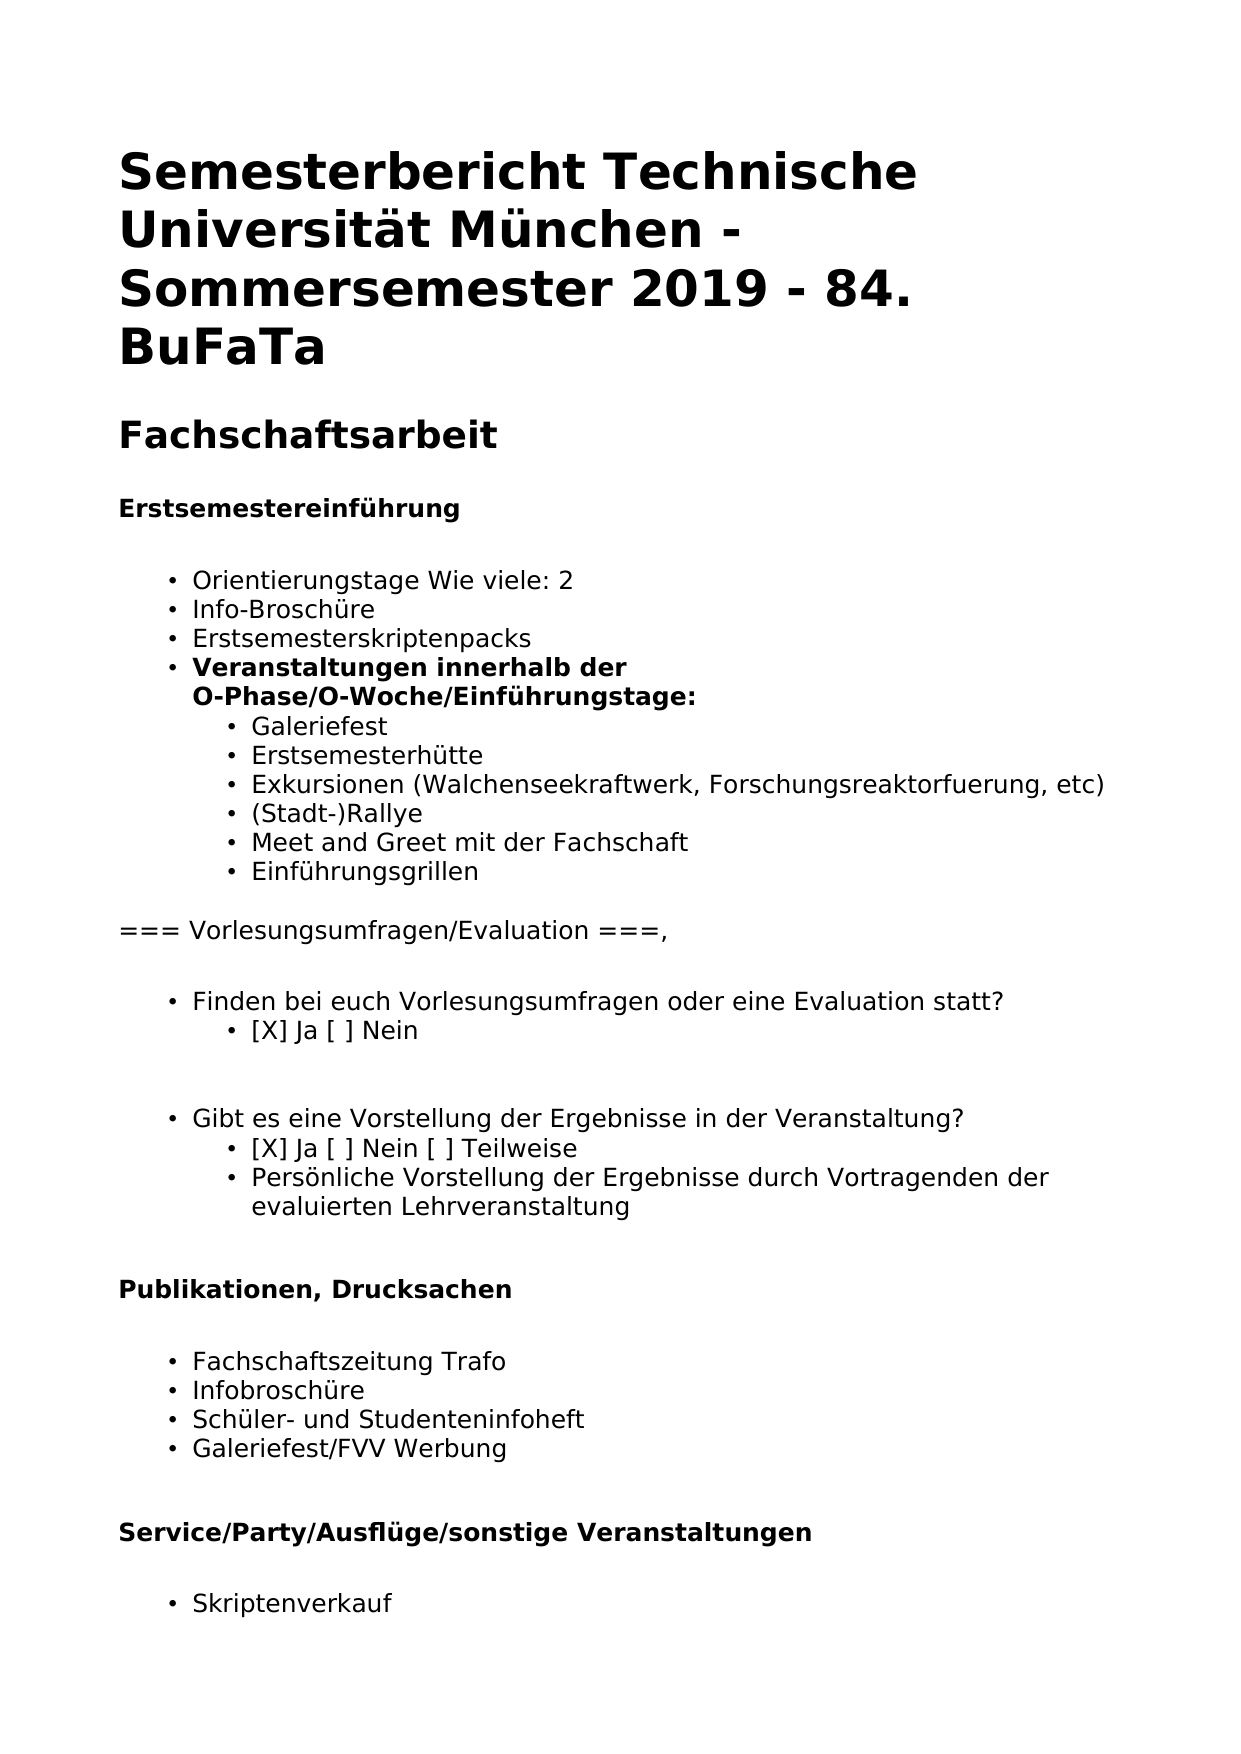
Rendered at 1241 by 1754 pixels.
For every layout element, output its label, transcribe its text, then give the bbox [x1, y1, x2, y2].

list Orientierungstage Wie viele: 2 [177, 566, 1122, 595]
list Gibt es eine Vorstellung der Ergebnisse in der Veranstaltung? [177, 1104, 1122, 1134]
subtitle Service/Party/Ausflüge/sonstige Veranstaltungen [118, 1518, 1122, 1547]
list Galeriefest [236, 712, 1122, 741]
list Erstsemesterskriptenpacks [177, 624, 1122, 653]
list (Stadt-)Rallye [236, 799, 1122, 828]
list Info-Broschüre [177, 595, 1122, 624]
list [X] Ja [ ] Nein [236, 1016, 1122, 1046]
list [X] Ja [ ] Nein [ ] Teilweise [236, 1134, 1122, 1163]
list Galeriefest/FVV Werbung [177, 1434, 1122, 1463]
list Veranstaltungen innerhalb der O-Phase/O-Woche/Einführungstage: [177, 653, 1122, 712]
list Skriptenverkauf [177, 1589, 1122, 1618]
list Fachschaftszeitung Trafo [177, 1347, 1122, 1376]
list Infobroschüre [177, 1376, 1122, 1405]
subtitle Erstsemestereinführung [118, 495, 1122, 524]
list Finden bei euch Vorlesungsumfragen oder eine Evaluation statt? [177, 987, 1122, 1016]
list Schüler- und Studenteninfoheft [177, 1405, 1122, 1434]
list Einführungsgrillen [236, 857, 1122, 887]
list Meet and Greet mit der Fachschaft [236, 828, 1122, 857]
subtitle Semesterbericht Technische Universität München - Sommersemester 2019 - 84. BuFaTa [118, 143, 1122, 376]
list Exkursionen (Walchenseekraftwerk, Forschungsreaktorfuerung, etc) [236, 770, 1122, 799]
text === Vorlesungsumfragen/Evaluation ===, [118, 916, 1122, 945]
subtitle Publikationen, Drucksachen [118, 1276, 1122, 1305]
list Erstsemesterhütte [236, 741, 1122, 770]
list Persönliche Vorstellung der Ergebnisse durch Vortragenden der evaluierten Lehrveranstaltung [236, 1163, 1122, 1221]
subtitle Fachschaftsarbeit [118, 413, 1122, 457]
